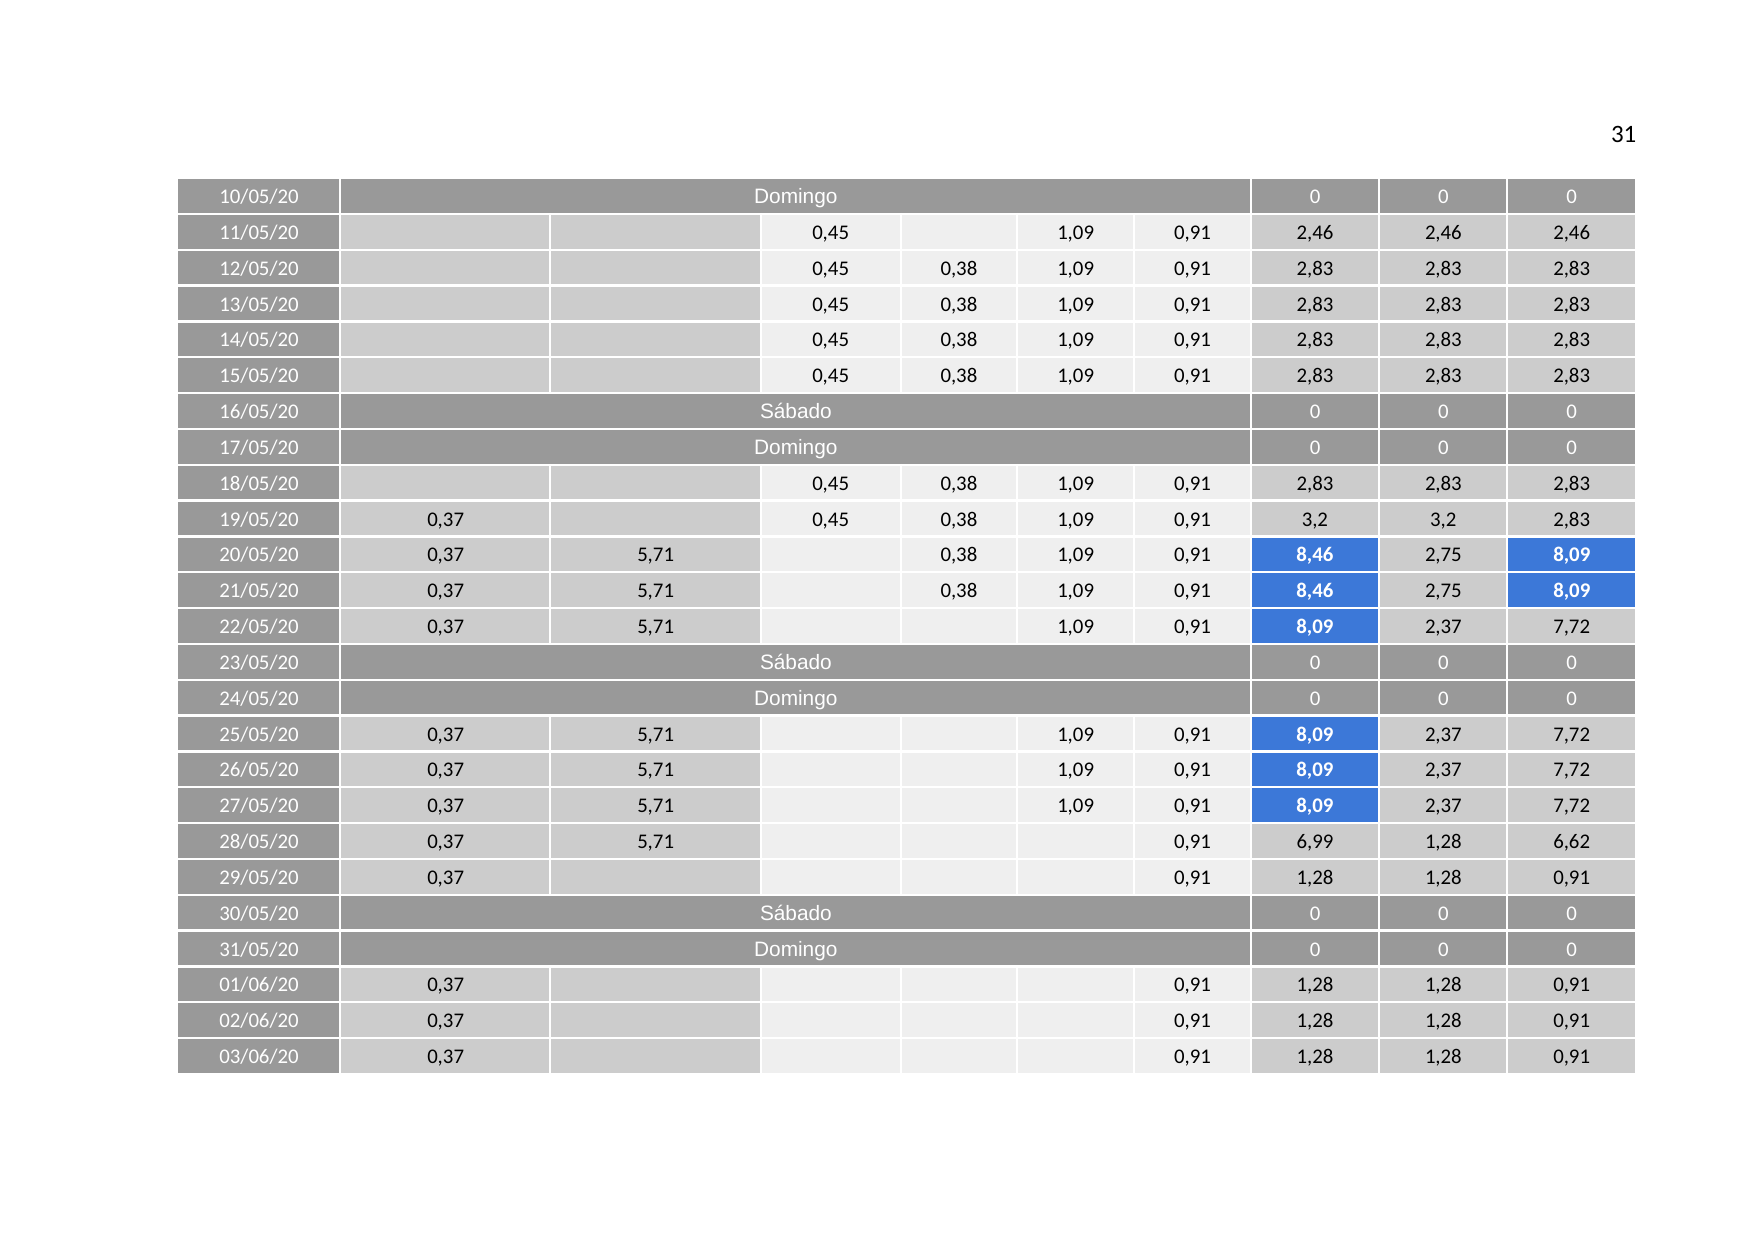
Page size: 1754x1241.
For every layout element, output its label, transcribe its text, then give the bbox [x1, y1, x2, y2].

table_cell 0,91 [1135, 860, 1250, 894]
table_cell 2,46 [1252, 215, 1378, 249]
table_cell [341, 251, 549, 284]
table_cell 0,37 [341, 753, 549, 786]
table_cell 0,91 [1135, 287, 1250, 320]
table_cell Domingo [341, 430, 1250, 464]
table_cell 2,37 [1380, 609, 1506, 643]
table_cell 5,71 [551, 717, 760, 750]
table_cell 1,28 [1252, 968, 1378, 1001]
table_cell 24/05/20 [178, 681, 339, 714]
table_cell 28/05/20 [178, 824, 339, 858]
table_cell 0,91 [1135, 609, 1250, 643]
table_cell 1,09 [1018, 538, 1133, 571]
table_cell 1,28 [1380, 824, 1506, 858]
table_cell 17/05/20 [178, 430, 339, 464]
table_cell 0,91 [1135, 753, 1250, 786]
table_cell 0,37 [341, 609, 549, 643]
table_cell Sábado [341, 896, 1250, 929]
table_cell [551, 466, 760, 499]
table_cell 7,72 [1508, 753, 1635, 786]
table_cell 0 [1508, 932, 1635, 965]
table_cell 1,09 [1018, 251, 1133, 284]
table_cell 0 [1508, 430, 1635, 464]
table_cell 0,38 [902, 538, 1016, 571]
table_cell 5,71 [551, 538, 760, 571]
table_cell 8,09 [1252, 753, 1378, 786]
table_cell 1,28 [1380, 860, 1506, 894]
table_cell 0,91 [1135, 215, 1250, 249]
table_cell [1018, 1003, 1133, 1037]
table_cell 2,46 [1380, 215, 1506, 249]
table_cell 0 [1252, 179, 1378, 213]
table_cell 0,38 [902, 466, 1016, 499]
table_cell 0,37 [341, 538, 549, 571]
table_cell [1018, 860, 1133, 894]
table_cell 12/05/20 [178, 251, 339, 284]
table_cell 0 [1252, 896, 1378, 929]
table_cell 30/05/20 [178, 896, 339, 929]
table_cell 5,71 [551, 609, 760, 643]
table_cell 0 [1252, 681, 1378, 714]
table_cell 5,71 [551, 573, 760, 607]
table_cell 5,71 [551, 824, 760, 858]
table_cell 8,46 [1252, 573, 1378, 607]
table_cell 0,91 [1135, 358, 1250, 392]
table_cell 02/06/20 [178, 1003, 339, 1037]
table_cell [341, 323, 549, 356]
table_cell 8,09 [1508, 573, 1635, 607]
table_cell 0 [1380, 932, 1506, 965]
table_cell 0,37 [341, 502, 549, 535]
table_cell 5,71 [551, 788, 760, 822]
table_cell 0 [1252, 394, 1378, 428]
table_cell 0,91 [1508, 860, 1635, 894]
table_cell Domingo [341, 179, 1250, 213]
table_cell 0,37 [341, 968, 549, 1001]
table_cell 1,28 [1380, 1003, 1506, 1037]
table_cell 19/05/20 [178, 502, 339, 535]
table_cell 0 [1508, 394, 1635, 428]
table_cell [902, 609, 1016, 643]
table_cell 2,83 [1252, 287, 1378, 320]
table_cell [551, 968, 760, 1001]
table_cell [762, 1003, 900, 1037]
table_cell 8,09 [1508, 538, 1635, 571]
table_cell [902, 753, 1016, 786]
table_cell 2,83 [1252, 466, 1378, 499]
table_cell 1,09 [1018, 502, 1133, 535]
table_cell 0 [1380, 179, 1506, 213]
table_cell 0,37 [341, 717, 549, 750]
table_cell 0 [1508, 896, 1635, 929]
table_cell 11/05/20 [178, 215, 339, 249]
table_cell [762, 753, 900, 786]
table_cell 14/05/20 [178, 323, 339, 356]
table_cell 0 [1508, 179, 1635, 213]
table_cell [762, 573, 900, 607]
table_cell 7,72 [1508, 609, 1635, 643]
table_cell 2,83 [1380, 251, 1506, 284]
table_cell 0 [1508, 681, 1635, 714]
table_cell [551, 358, 760, 392]
table_cell 2,75 [1380, 573, 1506, 607]
table_cell 23/05/20 [178, 645, 339, 679]
table_cell 0 [1380, 430, 1506, 464]
table_cell 0,37 [341, 788, 549, 822]
table_cell [762, 824, 900, 858]
table_cell 15/05/20 [178, 358, 339, 392]
table_cell [902, 968, 1016, 1001]
table_cell [551, 1039, 760, 1073]
table_cell [762, 538, 900, 571]
table_cell [902, 215, 1016, 249]
table_cell 2,83 [1380, 287, 1506, 320]
table_cell [902, 717, 1016, 750]
table_cell [551, 502, 760, 535]
table_cell 2,83 [1508, 466, 1635, 499]
table_cell 0,37 [341, 860, 549, 894]
table_cell 1,28 [1252, 1003, 1378, 1037]
table_cell 0,91 [1135, 1039, 1250, 1073]
table_cell 3,2 [1252, 502, 1378, 535]
table_cell 29/05/20 [178, 860, 339, 894]
table_cell 8,09 [1252, 788, 1378, 822]
table_cell 0,45 [762, 287, 900, 320]
table_cell 0,91 [1135, 717, 1250, 750]
table_cell 3,2 [1380, 502, 1506, 535]
table_cell [341, 215, 549, 249]
table_cell 2,37 [1380, 753, 1506, 786]
table_cell Sábado [341, 394, 1250, 428]
table_cell 20/05/20 [178, 538, 339, 571]
table_cell 1,28 [1380, 1039, 1506, 1073]
table_cell 2,75 [1380, 538, 1506, 571]
table_cell 26/05/20 [178, 753, 339, 786]
table_cell [902, 860, 1016, 894]
table_cell 2,46 [1508, 215, 1635, 249]
table_cell 27/05/20 [178, 788, 339, 822]
table_cell 1,09 [1018, 215, 1133, 249]
table_cell 2,83 [1252, 251, 1378, 284]
table_cell 0,91 [1508, 968, 1635, 1001]
table_cell Domingo [341, 932, 1250, 965]
table_cell [762, 717, 900, 750]
table_cell 2,83 [1508, 323, 1635, 356]
table_cell 0,37 [341, 573, 549, 607]
table_cell 1,09 [1018, 323, 1133, 356]
table_cell 0,91 [1135, 573, 1250, 607]
table_cell 8,09 [1252, 609, 1378, 643]
table_cell 5,71 [551, 753, 760, 786]
table_cell 2,83 [1252, 323, 1378, 356]
table_cell 0,91 [1508, 1003, 1635, 1037]
table_cell 0,91 [1135, 968, 1250, 1001]
table_cell [762, 609, 900, 643]
table_cell [551, 323, 760, 356]
table_cell 7,72 [1508, 717, 1635, 750]
table_cell 03/06/20 [178, 1039, 339, 1073]
table_cell 1,09 [1018, 717, 1133, 750]
table_cell 2,83 [1508, 251, 1635, 284]
table_cell [762, 968, 900, 1001]
table_cell 0,37 [341, 824, 549, 858]
table_cell 31/05/20 [178, 932, 339, 965]
table_cell 1,28 [1380, 968, 1506, 1001]
table_cell [341, 287, 549, 320]
table_cell [762, 788, 900, 822]
table_cell 2,83 [1380, 323, 1506, 356]
table_cell 2,83 [1508, 358, 1635, 392]
table_cell 0,45 [762, 251, 900, 284]
table_cell 0 [1380, 645, 1506, 679]
table_cell 0,91 [1135, 824, 1250, 858]
table_cell [902, 824, 1016, 858]
table_cell 1,09 [1018, 466, 1133, 499]
table_cell Domingo [341, 681, 1250, 714]
table_cell [1018, 824, 1133, 858]
table_cell 0 [1252, 645, 1378, 679]
table_cell 0,91 [1135, 323, 1250, 356]
table_cell 0,37 [341, 1039, 549, 1073]
table_cell 0,91 [1135, 251, 1250, 284]
table_cell 1,09 [1018, 788, 1133, 822]
table_cell 21/05/20 [178, 573, 339, 607]
table_cell 0,45 [762, 215, 900, 249]
table_cell 01/06/20 [178, 968, 339, 1001]
table_cell 0,45 [762, 466, 900, 499]
table_cell 0,38 [902, 573, 1016, 607]
table_cell 6,62 [1508, 824, 1635, 858]
table_cell 1,09 [1018, 358, 1133, 392]
table_cell [902, 788, 1016, 822]
table_cell 0,91 [1135, 502, 1250, 535]
table_cell 1,09 [1018, 753, 1133, 786]
table_cell [341, 466, 549, 499]
table_cell 13/05/20 [178, 287, 339, 320]
table_cell 0,38 [902, 287, 1016, 320]
table_cell 25/05/20 [178, 717, 339, 750]
table_cell [551, 860, 760, 894]
table_cell 0,91 [1135, 466, 1250, 499]
table_cell 2,83 [1508, 502, 1635, 535]
table_cell 16/05/20 [178, 394, 339, 428]
table_cell 0,38 [902, 502, 1016, 535]
table_cell 7,72 [1508, 788, 1635, 822]
table_cell Sábado [341, 645, 1250, 679]
table_cell 8,09 [1252, 717, 1378, 750]
table_cell [762, 1039, 900, 1073]
table_cell 0,38 [902, 358, 1016, 392]
table_cell 0,45 [762, 502, 900, 535]
table_cell [551, 215, 760, 249]
table_cell 0,91 [1508, 1039, 1635, 1073]
table_cell 0,38 [902, 323, 1016, 356]
table_cell 10/05/20 [178, 179, 339, 213]
table_cell 0 [1380, 896, 1506, 929]
table_cell 0 [1252, 430, 1378, 464]
table_cell 0 [1380, 681, 1506, 714]
table_cell 0,91 [1135, 788, 1250, 822]
table_cell 0,45 [762, 358, 900, 392]
table_cell [551, 287, 760, 320]
table_cell 0,45 [762, 323, 900, 356]
table_cell [341, 358, 549, 392]
table_cell 1,28 [1252, 860, 1378, 894]
table_cell 2,83 [1380, 466, 1506, 499]
table_cell 2,83 [1508, 287, 1635, 320]
table_cell 0 [1380, 394, 1506, 428]
table_cell 0,38 [902, 251, 1016, 284]
table_cell 8,46 [1252, 538, 1378, 571]
table_cell [551, 1003, 760, 1037]
table_cell 2,83 [1252, 358, 1378, 392]
table_cell [1018, 968, 1133, 1001]
table_cell 2,37 [1380, 788, 1506, 822]
table_cell 1,09 [1018, 287, 1133, 320]
table_cell 1,09 [1018, 609, 1133, 643]
table_cell 1,28 [1252, 1039, 1378, 1073]
table_cell 0,37 [341, 1003, 549, 1037]
table_cell [902, 1039, 1016, 1073]
table_cell 18/05/20 [178, 466, 339, 499]
table_cell 22/05/20 [178, 609, 339, 643]
table_cell 0,91 [1135, 538, 1250, 571]
table_cell 2,37 [1380, 717, 1506, 750]
table_cell 6,99 [1252, 824, 1378, 858]
table_cell [1018, 1039, 1133, 1073]
table_cell [551, 251, 760, 284]
table_cell 0 [1508, 645, 1635, 679]
table_cell 0,91 [1135, 1003, 1250, 1037]
table_cell 0 [1252, 932, 1378, 965]
table_cell [902, 1003, 1016, 1037]
table_cell [762, 860, 900, 894]
table_cell 2,83 [1380, 358, 1506, 392]
table_cell 1,09 [1018, 573, 1133, 607]
